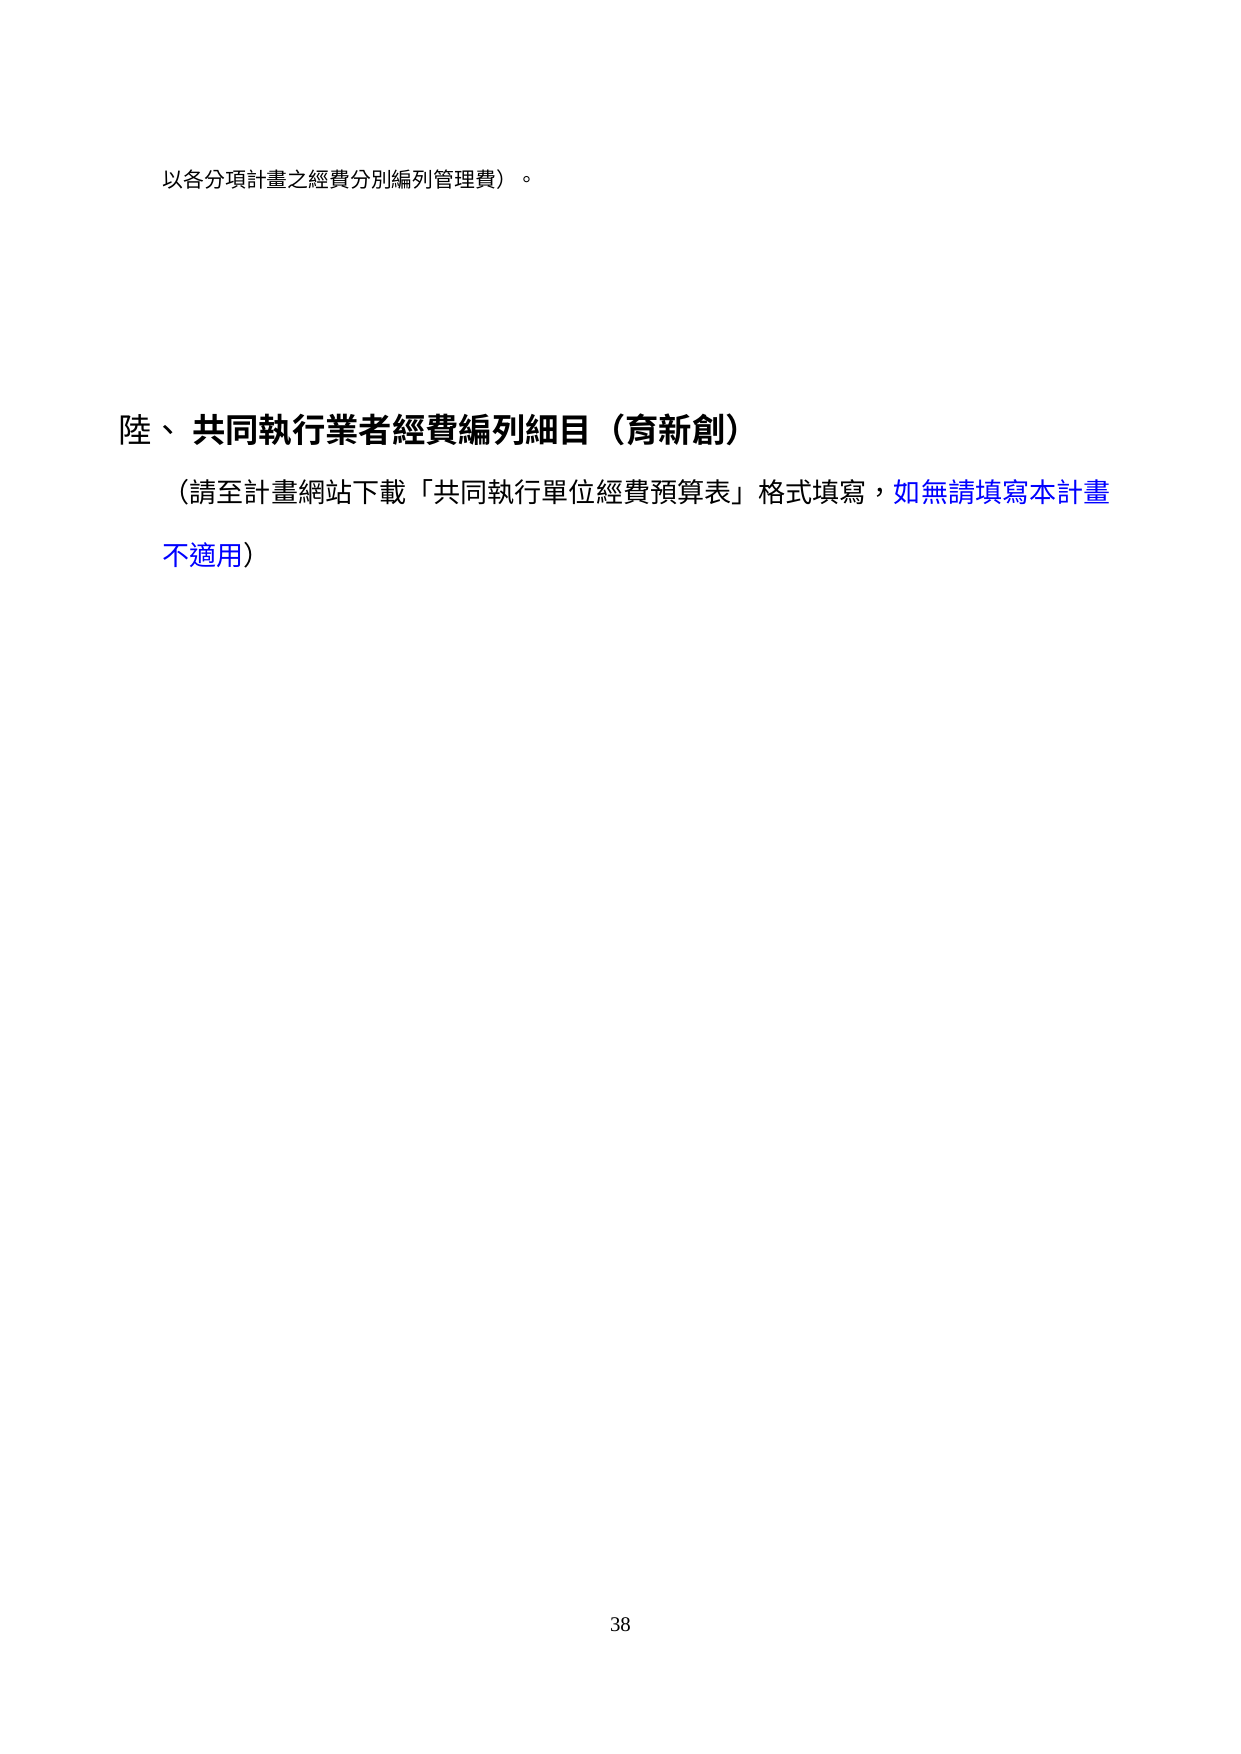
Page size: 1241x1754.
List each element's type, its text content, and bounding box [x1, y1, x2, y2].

list 共同執行業者經費編列細目（育新創） [118, 386, 1122, 449]
text （請至計畫網站下載「共同執行單位經費預算表」格式填寫，如無請填寫本計畫不適用） [162, 449, 1122, 574]
text 以各分項計畫之經費分別編列管理費）。 [121, 136, 1122, 199]
